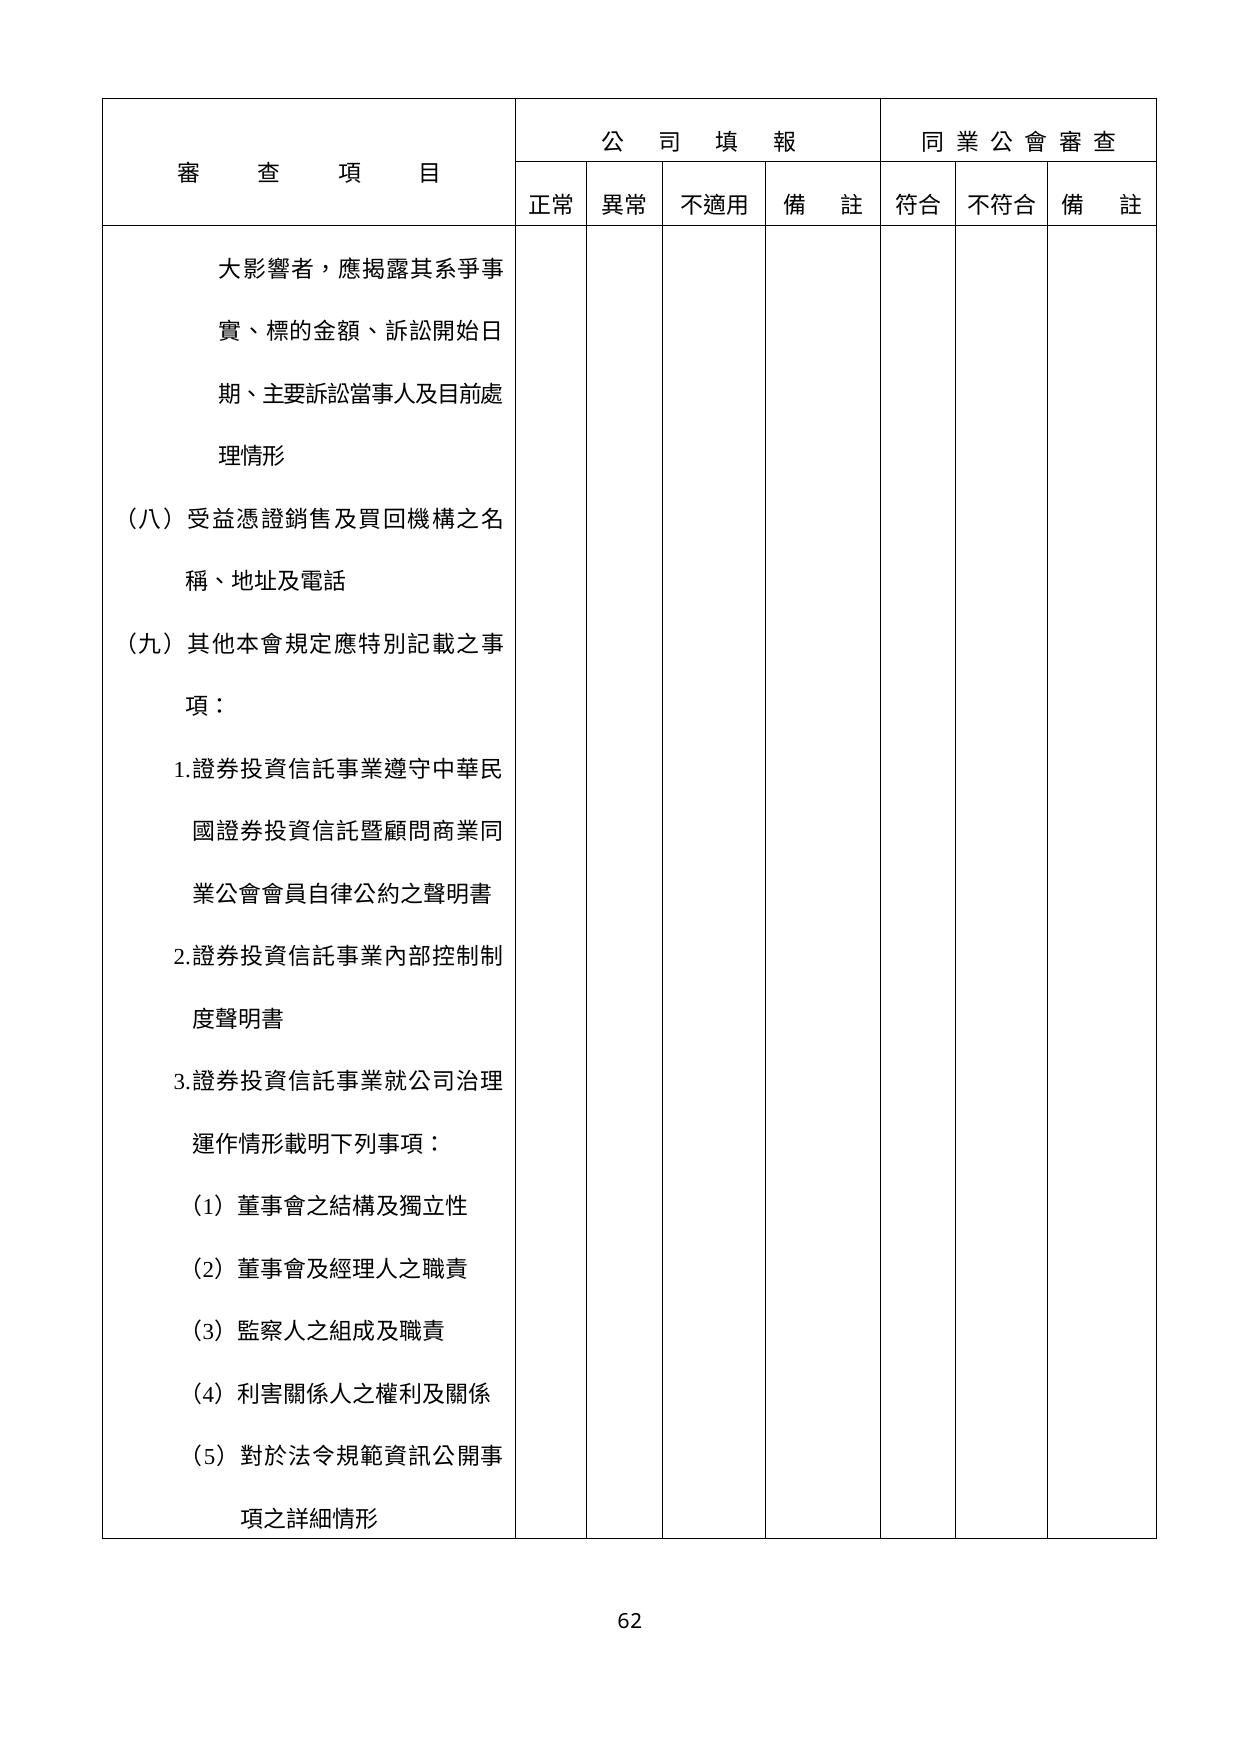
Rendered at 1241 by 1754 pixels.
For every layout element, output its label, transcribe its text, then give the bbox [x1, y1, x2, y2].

table_cell [587, 226, 662, 1538]
table_cell 不適用 [663, 162, 765, 224]
table_cell 正常 [516, 162, 586, 224]
table_cell 異常 [587, 162, 662, 224]
table_header 同 業 公 會 審 查 [881, 99, 1156, 161]
table_cell [956, 226, 1047, 1538]
table_cell 符合 [881, 162, 955, 224]
table_header 公 司 填 報 [516, 99, 880, 161]
table_cell [1048, 226, 1156, 1538]
table_cell [516, 226, 586, 1538]
table_cell 不符合 [956, 162, 1047, 224]
table_cell 【公開說明書】（追加募集案僅需檢附公開說明書修正對照表） ※下列資料應符合金管會規定之格式 是否依證券投資信託事業募集證券投資信託基金公開說明書應行記載事項準則規定，於所編製公開說明書封面註明係申請（報）用之稿本 是否依證券投資信託事業募集證券投資信託基金公開說明書應行記載事項準則規定，記載下列事項： （一）編製目錄及頁次 （二）封面依序刊印事項： 1.基金名稱（保本型基金應用括弧以不同顏色顯著字體標明保本比率及基金之類型(保證型或保護型)） 2.基金種類（股票型、債券型、平衡型、保本型、組合型、指數型、指數股票型（Exchange Traded Fund；ETF）、貨幣市場基金、傘型或其他經金融監督管理委員會（以下簡稱金管會）核定者 3.基本投資方針 4.基金型態（開放式或封閉式） 5.基金投資國外地區者，註明「投資國外」 6.基金以外幣計價者，註明本基金以______幣計價 7.本次核准發行總面額 8.本次核准發行受益權單位數 9.保本型基金為保證型者，保證機構之名稱 10.證券投資信託事業之名稱 11.以顯著方式刊印下列文字： （1）「本基金經金融監督管理委員會核准或同意生效，惟不表示本基金絕無風險。本證券投資信託事業以往之經理績效不保證本基金之最低投資收益；本證券投資信託事業除盡善良管理人之注意義務外，不負責本基金之盈虧，亦不保證最低之收益」 （2）保本型基金為保證型者，應刊印「本基金經金融監督管理委員會核准或同意生效，惟不表示本基金絕無風險。投資人持有本基金至到期日時，始可享有_____%的本金保證。投資人於到期日前買回者或有本基金信託契約第__條第一款至第六款應終止之情事者，不在保證範圍，投資人應承擔整個投資期間之相關費用，並依當時淨值計算買回價格。投資人應了解到期日前本基金之淨值可能因市場因素而波動。投資人在進行交易前，應確定已充分瞭解本基金之風險與特性。」等文字。 （3）保本型基金為保護型者，應刊印「本基金無提供保證機構保證之機制，係透過投資工具達成保護本金之功能。本基金經金融監督管理委員會核准或同意生效，惟不表示本基金絕無風險。投資人持有本基金至到期日時，始可享有_____%的本金保護。投資人於到期日前買回者或有本基金信託契約第___條應提前終止之情事者，不在保護範圍，投資人應承擔整個投資期間之相關費用，並依當時淨值計算買回價格。投資人應了解到期日前本基金之淨值可能因市場因素而波動，因保護並非保證，投資標的之發行人違約或發生信用風險等因素，將無法達到本金保護之效果，投資人在進行交易前，應確定已充分瞭解本基金之風險與特性。」等文字，後段文字並應以加大粗黑字體或不同顏色等特別顯著方式刊印。 （4）非投資等級債券基金應以不同顏色顯著字體方式，載明適合之投資人屬性，並刊印「投資人投資非投資等級債券基金不宜占其投資組合過高之比重」，及「本基金經金融監督管理委員會核准，惟不表示絕無風險。由於非投資等級債券之信用評等未達投資等級或未經信用評等，且對利率變動的敏感度甚高，故本基金可能會因利率上升、市場流動性下降，或債券發行機構違約不支付本金、利息或破產而蒙受虧損。本基金不適合無法承擔相關風險之投資人。基金經理公司以往之經理績效不保證基金之最低投資收益；基金經理公司除盡善良管理人之注意義務外，不負責本基金之盈虧，亦不保證最低之收益，投資人申購前應詳閱基金公開說明書。」等文字。 （5）環境、社會及治理相關主題基金，應刊印「本基金屬環境、社會及治理相關主題基金，永續相關重要發行資訊之揭露請詳見第__頁至第__頁」，定期評估資訊將於公司網站（https://）公告。 （6）有關本基金運用限制及投資風險之揭露請詳見第__頁至第__頁 （7）固定收益基金應以粗體字警示投資人投資基金應注意之風險，並應補充包含債券發行人違約之信用風險 （8）本公開說明書之內容如有虛偽或隱匿之情事者，應由本證券投資信託事業與負責人及其他曾在公開說明書上簽章者依法負責 （9）查詢本公開說明書之網址，包括本會指定之資訊申報網站之網址及公司揭露公開說明書相關資料之網址 （※公開資訊觀測站網址應為https://mops.twse.com.tw/mops/web/index） （10）信託業兼營證券投資信託業務經本會核准得自行保管基金資產者，應標明自行保管及設有信託監察人之字句 12.刊印日期 （三）封裡依序刊印下列事項： 1.證券投資信託事業總公司之名稱、地址、網址及電話，發言人之姓名、職稱、聯絡電話及電子郵件信箱 2.基金保管機構之名稱、地址、網址及電話。（信託業兼營證券投資信託業務經本會核准得自行保管基金資產者，載明信託監察人之姓名或名稱、地址、網址或電子郵件信箱及電話） 3.受託管理機構之名稱、地址、網址及電話 4.國外投資顧問公司之名稱、地址、網址及電話 5.國外受託保管機構之名稱、地址、網址及電話 6.基金經保證機構保證者，保證機構之名稱、地址、網址及電話 7.受益憑證簽證機構之名稱、地址、網址及電話 8.受益憑證事務代理機構之名稱、地址、網址及電話 9.基金之財務報告簽證會計師姓名、事務所名稱、地址、網址及電話 10.證券投資信託事業或基金經信用評等機構評等者，信用評等機構之名稱、地址、網址及電話 11.公開說明書之陳列處所、分送方式及索取之方法 （四）封底應刊印事項： 證券投資信託事業及其負責人簽章或蓋章 （五）基金概況應刊印事項： 1.基金簡介 （1）發行總面額 （2）受益權單位總數 （3）每受益權單位面額 （4）得否追加發行 （5）成立條件(有成立日期者，亦一併列明) （6）預定發行日期 （7）存續期間 （8）投資地區及標的 (保本型基金應列示投資固定收益商品及證券相關商品之預估投資比率、投資商品之發行者、交易對象及參與率等) （9）基本投資方針及範圍簡述 （10）投資策略及特色之重點摘述 （11）本基金適合之投資人屬性分析 （12）銷售開始日 （13）銷售方式 （14）銷售價格 （15）最低申購金額 （16）證券投資信託事業為防制洗錢而可能要求申購人提出之文件及拒絕申購之情況 （17）買回開始日（保本型基金敍明接受買回之方式及因應買回處分資產之程序） （18）買回費用 （19）買回價格 （20）短線交易之規範及處理 ※應包含短線交易之定義、買回費率、買回費用計算方式及短線交易案例說明等事項 （21）基金營業日之定義 （22）經理費（保本型基金之經理費率應以明顯字體列示） （23）保管費(信託業兼營證券投資信託業務經本會核准得自行保管基金資產者，其信託監察人之報酬) （24）基金經保證機構保證者，保證機構之業務性質、財務狀況、 信用評等、保證條件、範圍、保證費及保證契約主要內容；並以釋例說明保證機制及高於保證金額之潛在回報之計算方法 （25）是否分配收益 2.基金性質 （1）基金之設立及其依據 （2）證券投資信託契約關係 （3）追加募集基金者，應刊印該基金成立時及歷次追加發行之情形 3.證券投資信託事業之職責（概述） 4.基金保管機構之職責（概述） （信託業兼營證券投資信託業務經本會核准得自行保管基金資產者，應記載信託監察人之職責） 5.基金保證機構之職責(概述) 6.基金投資 （1）基金投資方針及範圍。 ※債券型基金者，應敘明其資產組合及持有固定收益證券部位之加權平均存續期間管理策略 （2）證券投資信託事業運用基金投資之決策過程、基金經理人之姓名、主要經(學)歷及權限。基金經理人同時管理其他基金者，應揭露所管理之其他基金名稱及所採取防止利益衝突之措施 ※基金經理人主要經歷應加註起迄時間 ※基金經理人管理1檔基金以上者，請詳述公司實際採行之防範措施 ※請同業公會確認基金經理人符合證券投資信託事業負責人與業務人員管理規則第5條資格、資格條件符合最新法令規定及已接受6小時期貨暨選擇權相關法規之職前及在職訓練課程（請查詢最新受訓紀錄） （3）證券投資信託事業運用基金，將基金之管理業務複委任第三人處理者，應敘明複委任業務情形及受託管理機構對受託管理業務之專業能力 （4）證券投資信託事業運用基金，委託國外投資顧問公司提供投資顧問服務，應敘明國外投資顧問公司提供基金顧問服務之專業能力 （5）基金運用之限制 ※有關各投資標的信用評等之規定，勿分散說明，集中陳述為宜。 （6）基金參與股票發行公司股東會行使表決權之處理原則及方法 是否符合證券投資信託事業管理規則第19條第2項第6款及證券投資信託事業負責人與業務人員管理規則第13條第2項第6款規定證券投資信託事業及其負責人、部門主管、分支機構經理人、其他業務人員或受僱人，不得轉讓出席股東會委託書或藉行使基金持有股票之投票表決權，收受金錢或其他利益 是否依證券投資信託事業管理規則第23條第4項規定，出席股東會行使表決權並應作成書面紀錄，循序編號建檔並至少保存5年 （7）組合基金參與子基金之受益人大會行使表決權之處理原則及方法 經理公司應依據子基金之信託契約或公開說明書之規定行使表決權，並基於受益人之最大利益，支持子基金經理公司所提之議案。但子基金之經理公司所提之議案有損及受益人權益之虞者，得依經理公司董事會之決議辦理 經理公司不得轉讓或出售子基金之受益人大會表決權。經理公司之董事、監察人、經理人、業務人員及其他受僱人員，亦不得轉讓或出售該表決權，收受金錢或其他利益 （8）基金投資國外地區者，應刊印下列事項： ※下列說明資料應更新至最新資料 主要投資地區（國）經濟環境簡要說明 經濟發展及各主要產業概況 外匯管理及資金匯出入規定 最近3年當地幣值對美元匯率之最高、最低數額及其變動情形 主要投資證券市場簡要說明下列資料 ※是否依證券投資信託事業募集證券投資信託基金公開說明書應行記載事項準則規定之格式填列 最近2年發行及交易市場概況 最近2年市場之週轉率及本益比 市場資訊揭露效率(包括時效性及充分性)之說明 證券之交易方式 投資國外證券化商品或新興產業者，應敘明該投資標的或產業最近2年國外市場概況 證券投資信託事業對基金之外匯收支從事避險交易者，應敘明其避險方法 基金投資國外地區者，證券投資信託事業應說明配合本基金出席所投資外國股票（或基金）發行公司股東會（受益人會議）之處理原則及方法 7.保本型基金： （1）相關投資連結標的之性質 （2）本基金之設定參數，含參與比率及投資期間，並註明實際參與率釐定之時間，以及通知受益人之方式 （3）保護型基金未設立保證機構，應載明本基金無提供保證機構保證之機制，係透過投資工具達成保護本金之功能。 （4）保護型基金應明定，因應受益人提前請求買回而處分資產及到期日時，達成保護本金之控管機制 8.指數型基金及指數股票型基金： （1）指數編製方式及經理公司追蹤、模擬或複製表現之操作方式，包含調整投資組合方式，以及基金投資於指數具代表性之成分證券樣本時，為使該樣本明確反映指數整體特色之抽樣及操作方式 （2）基金表現與標的指數表現之差異比較，其比較方式應載明其定義及計算公式 9.傘型基金： 各子基金之投資範圍、主要區隔及異同分析；其應記載事項之內容為各子基金所共通者，得標註各子基金皆同，免重複列示，其應記載事項之內容為各子基金不同者，應分別列示，並比較其差異 10.外幣計價基金： 敍明本基金計價、申購及買回之幣別，匯率適用時點及使用之匯率資訊取得來源 11.環境、社會及治理相關主題基金： （1）投資目標與衡量標準：本基金之主要永續投資重點和目標，所採用環境、社會及治理標準或原則與投資重點關連性。基金應設定一個或多個永續投資目標，並具體說明衡量實現永續投資目標實現程度之評量指標。 （2）投資策略與方法：經理公司為達成永續投資目標所採用投資策略類型，將環境、社會及治理因素納入投資流程之具體作法，對環境、社會及治理相關因素之考慮過程，以及衡量該等因素之評估衡量方法。 （3）投資比例配置：本基金持有符合環境、社會及治理相關投資重點之標的占基金淨資產價值之最低投資比重，並說明如何確保基金資產整體運用不會對永續投資目標造成重大損害。 （4）參考績效指標：若本基金有設定環境、社會及治理績效指標，應說明該指標之特性，以及該指標是否與本基金之相關環境、社會及治理投資重點保持一致。 （5）排除政策：本基金之投資是否有排除政策及排除的類型。 （6）風險警語：本基金之環境、社會及治理投資重點之相關風險描述。 （7）盡職治理參與：本基金所適用盡職治理政策及執行方式，以及經理公司盡職治理報告之查詢方法或途徑。 （8）定期揭露：經理公司募集發行本基金後，應於年度結束後二個月，每年在公司網站上向投資人揭露下列定期評估資訊，並揭露查詢基金定期評估資訊之網址，以及經理公司揭露盡職治理報告書相關資料之網址： 本基金資產組成符合所定環境、社會及治理投資策略與篩選標準之實際投資比重。 如有設定績效參考指標，應比較本基金採用環境、社會及治理篩選標準與績效指標對成分證券篩選標準兩者間的差異。 本基金為達到永續投資重點和目標，而採取盡職治理行動。 （9）其他本會規定應行記載事項。 12.投資風險揭露要素事項： （1）類股過度集中之風險 （2）產業景氣循環之風險 （3）流動性風險 （4）外匯管制及匯率變動之風險 （5）投資地區政治、經濟變動之風險 （6）商品交易對手及保證機構之信用風險 （7）投資結構式商品之風險 （8）其他投資標的或特定投資策略之風險 （9）從事證券相關商品交易之風險 （10）出借所持有之有價證券或借入有價證券之相關風險 （11）其他投資風險 13.收益分配 （1）分配之項目 （2）分配之時間 （3）給付之方式 14.申購受益憑證 （1）申購程序、地點及截止時間 （2）申購價金之計算及給付方式 ※申購手續費之計算方式應詳細說明之 （3）受益憑證之交付 （4）證券投資信託事業不接受申購或基金不成立時之處理 15.買回受益憑證 （1）買回程序、地點及截止時間。 ※買回截止時間應載明「除能證明投資人係於截止時間前提出買回申請者，逾時申請應視為次一買回申請日之買回申請」 （2）買回價金之計算 ※訂定基金短線交易買回費率及收取買回費用之計算方式。短線交易規範應公平對待所有受益人。 （3）買回價金給付之時間及方式 （4）受益憑證之換發 （5）買回價金遲延給付之情形 ※應增列恢復計算基金之買回價格規定 （6）買回撤銷之情形 16.受益人之權利及負擔 （1）受益人應有之權利內容 （2）受益人應負擔費用之項目及其計算、給付方式 ※應包含短線交易費用之給付方式 （3）受益人應負擔租稅之項目及其計算、繳納方式 是否符合修正後財政部81.4.23財稅第811663751號函、財政部91.11.27台財稅字第0910455815號令及其他相關最新法令規定 （4）受益人會議 召集事由 召集程序 決議方式 17.基金之資訊揭露 （1）依法令及證券投資信託契約規定應揭露之資訊內容 是否符合證券投資信託契約規定 （2）資訊揭露之方式、公告及取得方法。 ※資訊揭露之公告，應依相關規定分別將所有應公告之事項及選定之公告方式各別列示，以利投資人查詢 （3）證券投資信託事業申請募集指數型基金及指數股票型基金者，應記載投資人取得指數組成調整、基金與指數表現差異比較等最新基金資訊及其他重要資訊之途徑。 18.基金運用狀況 ※是否依證券投資信託事業募集證券投資信託基金公開說明書應行記載事項準則規定之格式填列 （1）投資情形（列示公開說明書刊印日前1個月月底基金資料） 淨資產總額之組成項目、金額及比率 投資單一股票金額占基金淨資產價值百分之一以上者，列示該股票之名稱、股數、每股市價、投資金額及投資比率 投資單一債券金額占基金淨資產價值百分之一以上者，列示該債券之名稱、投資金額及投資比率 組合型基金投資單一子基金金額佔基金淨資產價值百分之一以上者，列示該子基金名稱、經理公司、基金經理人、經理費費率、保管費費率、受益權單位數、每單位淨值、投資受益權單位數、投資比率及給付買回價金之期限 （2）投資績效 最近3年度每單位淨值走勢圖。 最近3年度各年度每受益權單位收益分配之金額。 公開說明書刊印日前1季止，本基金淨資產價值最近3個月、6個月、1年、3年、5年、10年及自基金成立日起算之累計報酬率。指數型基金及指數股票型基金另應載明基金表現與標的指數表現之差異比較 （3）最近2年度本基金之會計師 查核報告，資產負債報告書、投資明細表、收入與費用報告書、可分配收益表、資本帳戶變動表、附註及明細表。 （4）最近年度及公開說明書刊印日前1季止，基金委託證券商買賣有價證券總金額前5名之證券商名稱、支付該證券商手續費之金額。若證券商為該基金之受益人者，應一併揭露其持有基金之受益權單位數及比例 （5）基金接受信用評等機構評等者，應揭露信用評等機構對基金之評等報告 （6）其他應揭露事項 （六）證券投資信託契約主要內容應刊印事項： 1.基金名稱、證券投資信託事業名稱、基金保管機構名稱(信託業兼營證券投資信託業務經本會核准得自行保管基金資產者，其信託監察人之姓名或名稱）及基金存續期間 2.基金發行總面額及受益權單位總數 3.受益憑證之發行及簽證 4.受益憑證之申購 5.基金之成立與不成立 6.受益憑證之上市及終止上市 7.基金之資產 8.基金應負擔之費用 9.受益人之權利、義務與責任 10.證券投資信託事業之權利、義務與責任 11.基金保管機構之權利、義務與責任 (信託業兼營證券投資信託業務經本會核准得自行保管基金資產者，其信託監察人之權利、義務與責任) 12.運用基金投資證券之基本方針及範圍 13.收益分配 14.受益憑證之買回 15.基金淨資產價值及受益權單位淨資產價值之計算 16.證券投資信託事業之更換 17.基金保管機構之更換(信託業兼營證券投資信託業務經本會核准得自行保管基金資產者，其信託監察人之更換) 18.證券投資信託契約之終止 19.基金之清算 20.受益人名簿 21.受益人會議 22.通知及公告 23.證券投資信託契約之修訂 以顯著方式刊印下列文字：「依據證券投資信託及顧問法第20條及證券投資信託事業管理規則第21條第1項規定，證券投資信託事業應於其營業處所及其基金銷售機構營業處所，或以其他經主管機關指定之其他方式備置證券投資信託契約，以供投資人查閱；證券投資信託事業應依投資人之請求，提供證券投資信託契約副本，並得收取工本費新臺幣壹百元」 （七）證券投資信託事業概況應刊印事項： ※是否依證券投資信託事業募集證券投資信託基金公開說明書應行記載事項準則規定之格式填列 1.事業簡介 （1）設立日期 （2）最近3年股本形成經過 （3）營業項目 （4）沿革：最近5年度募集之基金、分公司及子公司之設立、董事監察人或主要股東股權之移轉或更換、經營權之改變及其他重要紀事 2.事業組織(列示公開說明書刊印日前1個月月底證券投資信託事業資料) （1）股權分散情形 股東結構(各類股東之組合比例) 主要股東名單(股權比例5%以上股東之名稱、持股數額及比率 （2）組織系統（證券投資信託事業之組織結構、各主要部門（於信託業為兼營證券投資信託業務部門）所營業務及員工人數) （3）總經理、副總經理及各單位主管（於信託業為兼營證券投資信託業務部門主管）之姓名、就任日期、持有證券投資信託事業之股份數額及比例、主要經(學)歷、目前兼任其他公司之職務。 （4）董事及監察人之姓名、選任日 期、任期、選任時及現在持有證券投資信託事業股份數額及比率、主要經(學)歷 3.利害關係公司揭露：列示公開說明書刊印日前1個月月底與證券投資信託事業有下列情事之公司： （1）與證券投資信託事業具有公司法第6章之1所定關係者 （2）證券投資信託事業董事、監察人或綜合持股達5%以上之股東 （3）前目人員或證券投資信託事業經理人與該公司董事、監察人、經理人或持有已發行股份10%以上股東為同1人或具有配偶關係者 4.營運情形 （1）列示刊印日前1個月月底，證券投資信託事業經理其他基金之名稱、成立日、受益權單位數、淨資產金額及每單位淨資產價值 （2）最近2年度證券投資信託事業之會計師查核報告、資產負債表、損益表及股東權益變動表 5.受處罰之情形（列示最近2年證券投資信託事業受本會處分及糾正之時間及詳情） 6.訴訟或非訟事件(證券投資信託事業目前尚在繫屬中之重大訴訟、非訟或行政爭訟事件，其結果可能對受益人權益有重大影響者，應揭露其系爭事實、標的金額、訴訟開始日期、主要訴訟當事人及目前處理情形 （八）受益憑證銷售及買回機構之名稱、地址及電話 （九）其他本會規定應特別記載之事項： 1.證券投資信託事業遵守中華民國證券投資信託暨顧問商業同業公會會員自律公約之聲明書 2.證券投資信託事業內部控制制度聲明書 3.證券投資信託事業就公司治理運作情形載明下列事項： （1）董事會之結構及獨立性 （2）董事會及經理人之職責 （3）監察人之組成及職責 （4）利害關係人之權利及關係 （5）對於法令規範資訊公開事項之詳細情形 （6）其他公司治理之相關資訊 4.本次發行之基金信託契約與契約範本條文對照表 5.其他本會規定應特別記載之事項 [103, 226, 515, 1538]
table_header 審 查 項 目 [103, 99, 515, 224]
table_cell [881, 226, 955, 1538]
table_cell 備 註 [1048, 162, 1156, 224]
table_cell [663, 226, 765, 1538]
table_cell 備 註 [766, 162, 880, 224]
table_cell [766, 226, 880, 1538]
